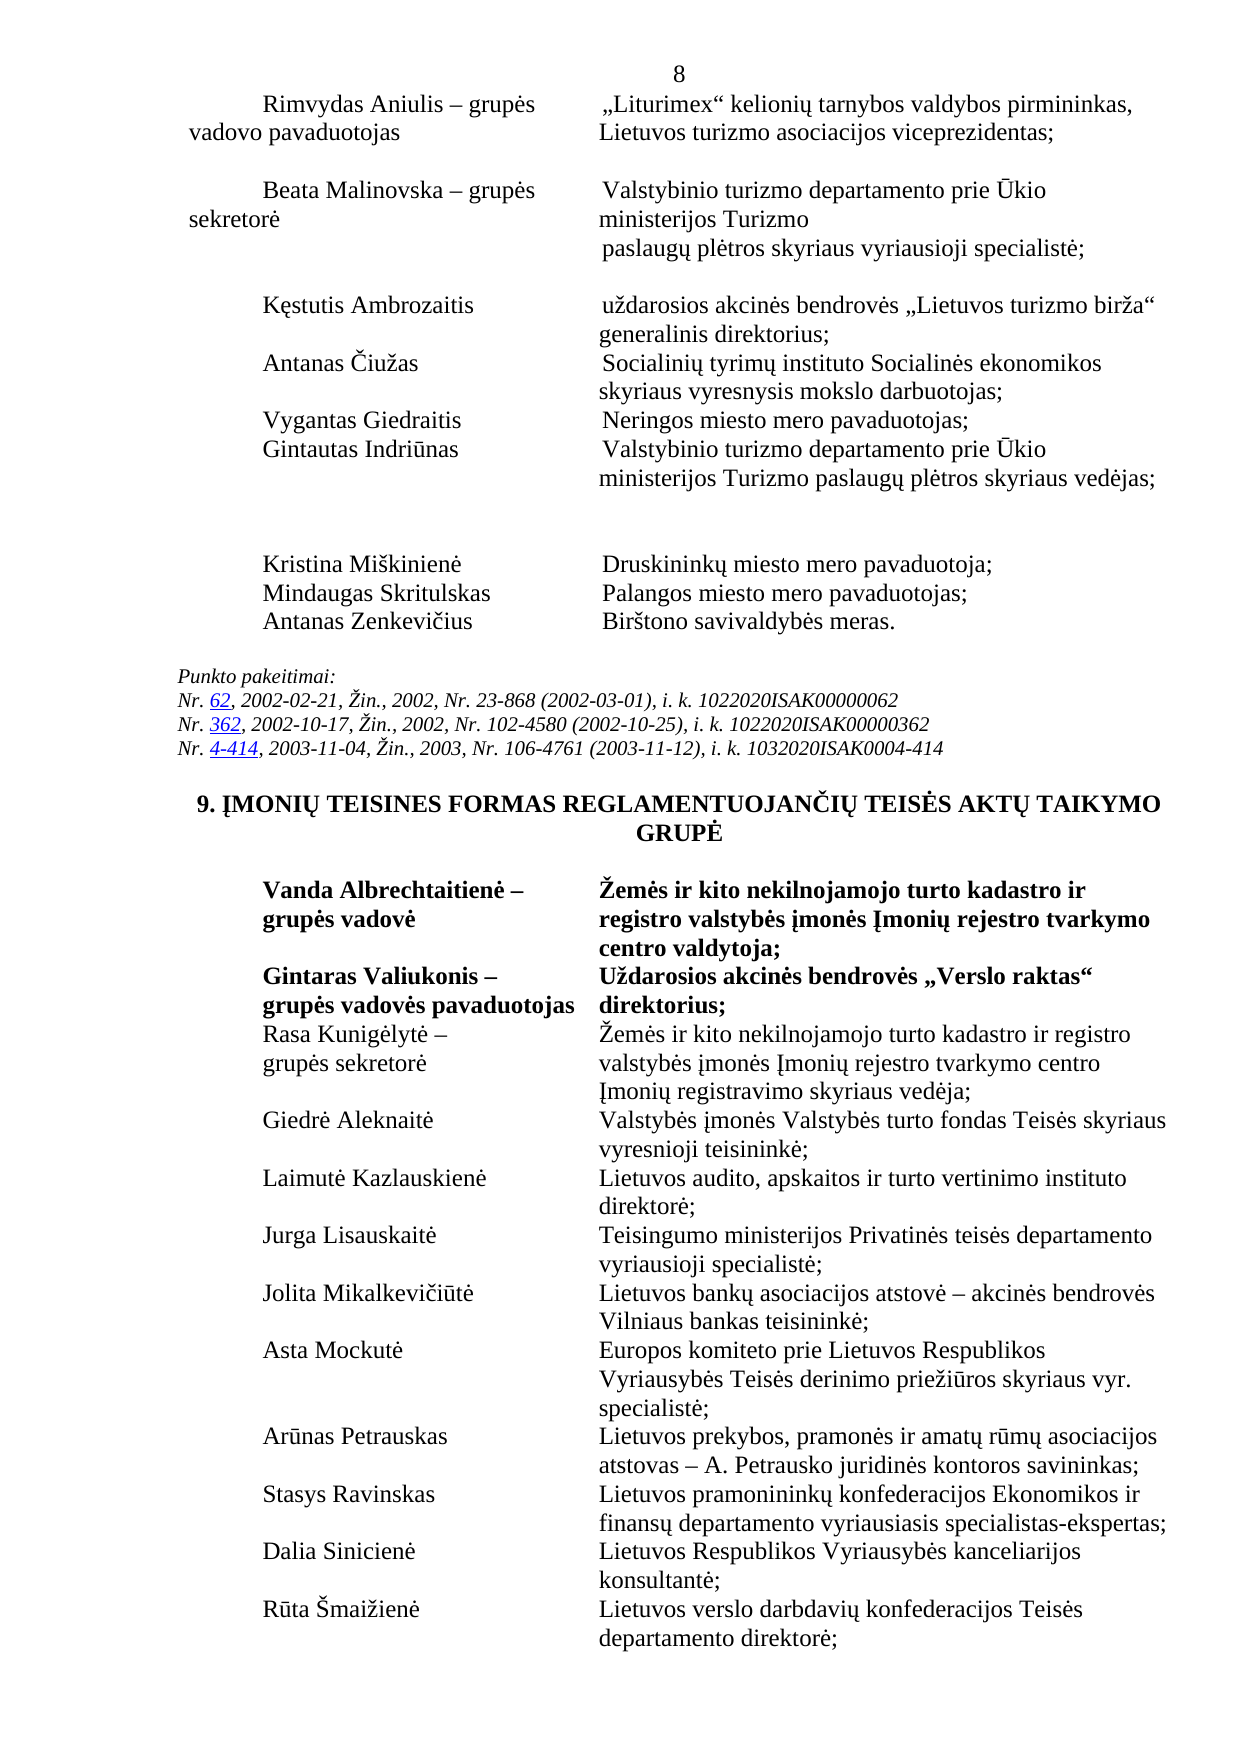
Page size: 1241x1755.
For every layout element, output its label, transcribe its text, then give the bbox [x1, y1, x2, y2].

table_cell Stasys Ravinskas [177, 1479, 587, 1536]
table_cell Arūnas Petrauskas [177, 1421, 587, 1479]
table_cell Kristina Miškinienė [177, 549, 587, 578]
table_cell Antanas Čiužas [177, 348, 587, 405]
table_cell Valstybės įmonės Valstybės turto fondas Teisės skyriaus vyresnioji teisininkė; [587, 1105, 1181, 1163]
table_cell Giedrė Aleknaitė [177, 1105, 587, 1163]
table_header Vanda Albrechtaitienė – grupės vadovė [177, 875, 587, 961]
table_cell paslaugų plėtros skyriaus vyriausioji specialistė; [587, 233, 1178, 290]
table_cell Lietuvos audito, apskaitos ir turto vertinimo instituto direktorė; [587, 1163, 1181, 1220]
table_cell Gintautas Indriūnas [177, 434, 587, 549]
table_cell Rasa Kunigėlytė – grupės sekretorė [177, 1019, 587, 1105]
table_cell Lietuvos bankų asociacijos atstovė – akcinės bendrovės Vilniaus bankas teisininkė; [587, 1278, 1181, 1335]
table_cell Neringos miesto mero pavaduotojas; [587, 405, 1178, 434]
table_cell Gintaras Valiukonis – grupės vadovės pavaduotojas [177, 961, 587, 1019]
text 9. ĮMONIŲ TEISINES FORMAS REGLAMENTUOJANČIŲ TEISĖS AKTŲ TAIKYMO GRUPĖ [177, 789, 1181, 846]
table_cell Valstybinio turizmo departamento prie Ūkio ministerijos Turizmo [587, 175, 1178, 233]
table_cell Mindaugas Skritulskas [177, 578, 587, 606]
table_cell Lietuvos Respublikos Vyriausybės kanceliarijos konsultantė; [587, 1536, 1181, 1594]
table_cell Laimutė Kazlauskienė [177, 1163, 587, 1220]
table_cell Druskininkų miesto mero pavaduotoja; [587, 549, 1178, 578]
table_cell Uždarosios akcinės bendrovės „Verslo raktas“ direktorius; [587, 961, 1181, 1019]
table_cell Dalia Sinicienė [177, 1536, 587, 1594]
text Nr. 4-414, 2003-11-04, Žin., 2003, Nr. 106-4761 (2003-11-12), i. k. 1032020ISAK0004-414 [177, 736, 1181, 760]
table_cell Rimvydas Aniulis – grupės vadovo pavaduotojas [177, 89, 587, 175]
table_cell Europos komiteto prie Lietuvos Respublikos Vyriausybės Teisės derinimo priežiūros skyriaus vyr. specialistė; [587, 1335, 1181, 1421]
table_cell [177, 233, 587, 290]
text Punkto pakeitimai: [177, 664, 1181, 688]
table_cell Beata Malinovska – grupės sekretorė [177, 175, 587, 233]
table_cell Kęstutis Ambrozaitis [177, 290, 587, 348]
text Nr. 62, 2002-02-21, Žin., 2002, Nr. 23-868 (2002-03-01), i. k. 1022020ISAK00000062 [177, 688, 1181, 712]
table_cell Socialinių tyrimų instituto Socialinės ekonomikos skyriaus vyresnysis mokslo darbuotojas; [587, 348, 1178, 405]
table_cell Jolita Mikalkevičiūtė [177, 1278, 587, 1335]
text Nr. 362, 2002-10-17, Žin., 2002, Nr. 102-4580 (2002-10-25), i. k. 1022020ISAK00000362 [177, 712, 1181, 736]
table_cell Palangos miesto mero pavaduotojas; [587, 578, 1178, 606]
table_header Žemės ir kito nekilnojamojo turto kadastro ir registro valstybės įmonės Įmonių rejestro tvarkymo centro valdytoja; [587, 875, 1181, 961]
table_cell uždarosios akcinės bendrovės „Lietuvos turizmo birža“ generalinis direktorius; [587, 290, 1178, 348]
table_cell Teisingumo ministerijos Privatinės teisės departamento vyriausioji specialistė; [587, 1220, 1181, 1278]
table_cell Žemės ir kito nekilnojamojo turto kadastro ir registro valstybės įmonės Įmonių rejestro tvarkymo centro Įmonių registravimo skyriaus vedėja; [587, 1019, 1181, 1105]
table_cell Jurga Lisauskaitė [177, 1220, 587, 1278]
table_cell Birštono savivaldybės meras. [587, 606, 1178, 635]
table_cell Antanas Zenkevičius [177, 606, 587, 635]
table_cell Lietuvos verslo darbdavių konfederacijos Teisės departamento direktorė; [587, 1594, 1181, 1651]
table_cell Lietuvos pramonininkų konfederacijos Ekonomikos ir finansų departamento vyriausiasis specialistas-ekspertas; [587, 1479, 1181, 1536]
table_cell Lietuvos prekybos, pramonės ir amatų rūmų asociacijos atstovas – A. Petrausko juridinės kontoros savininkas; [587, 1421, 1181, 1479]
table_cell „Liturimex“ kelionių tarnybos valdybos pirmininkas, Lietuvos turizmo asociacijos viceprezidentas; [587, 89, 1178, 175]
table_cell Valstybinio turizmo departamento prie Ūkio ministerijos Turizmo paslaugų plėtros skyriaus vedėjas; [587, 434, 1178, 549]
table_cell Vygantas Giedraitis [177, 405, 587, 434]
table_cell Asta Mockutė [177, 1335, 587, 1421]
table_cell Rūta Šmaižienė [177, 1594, 587, 1651]
